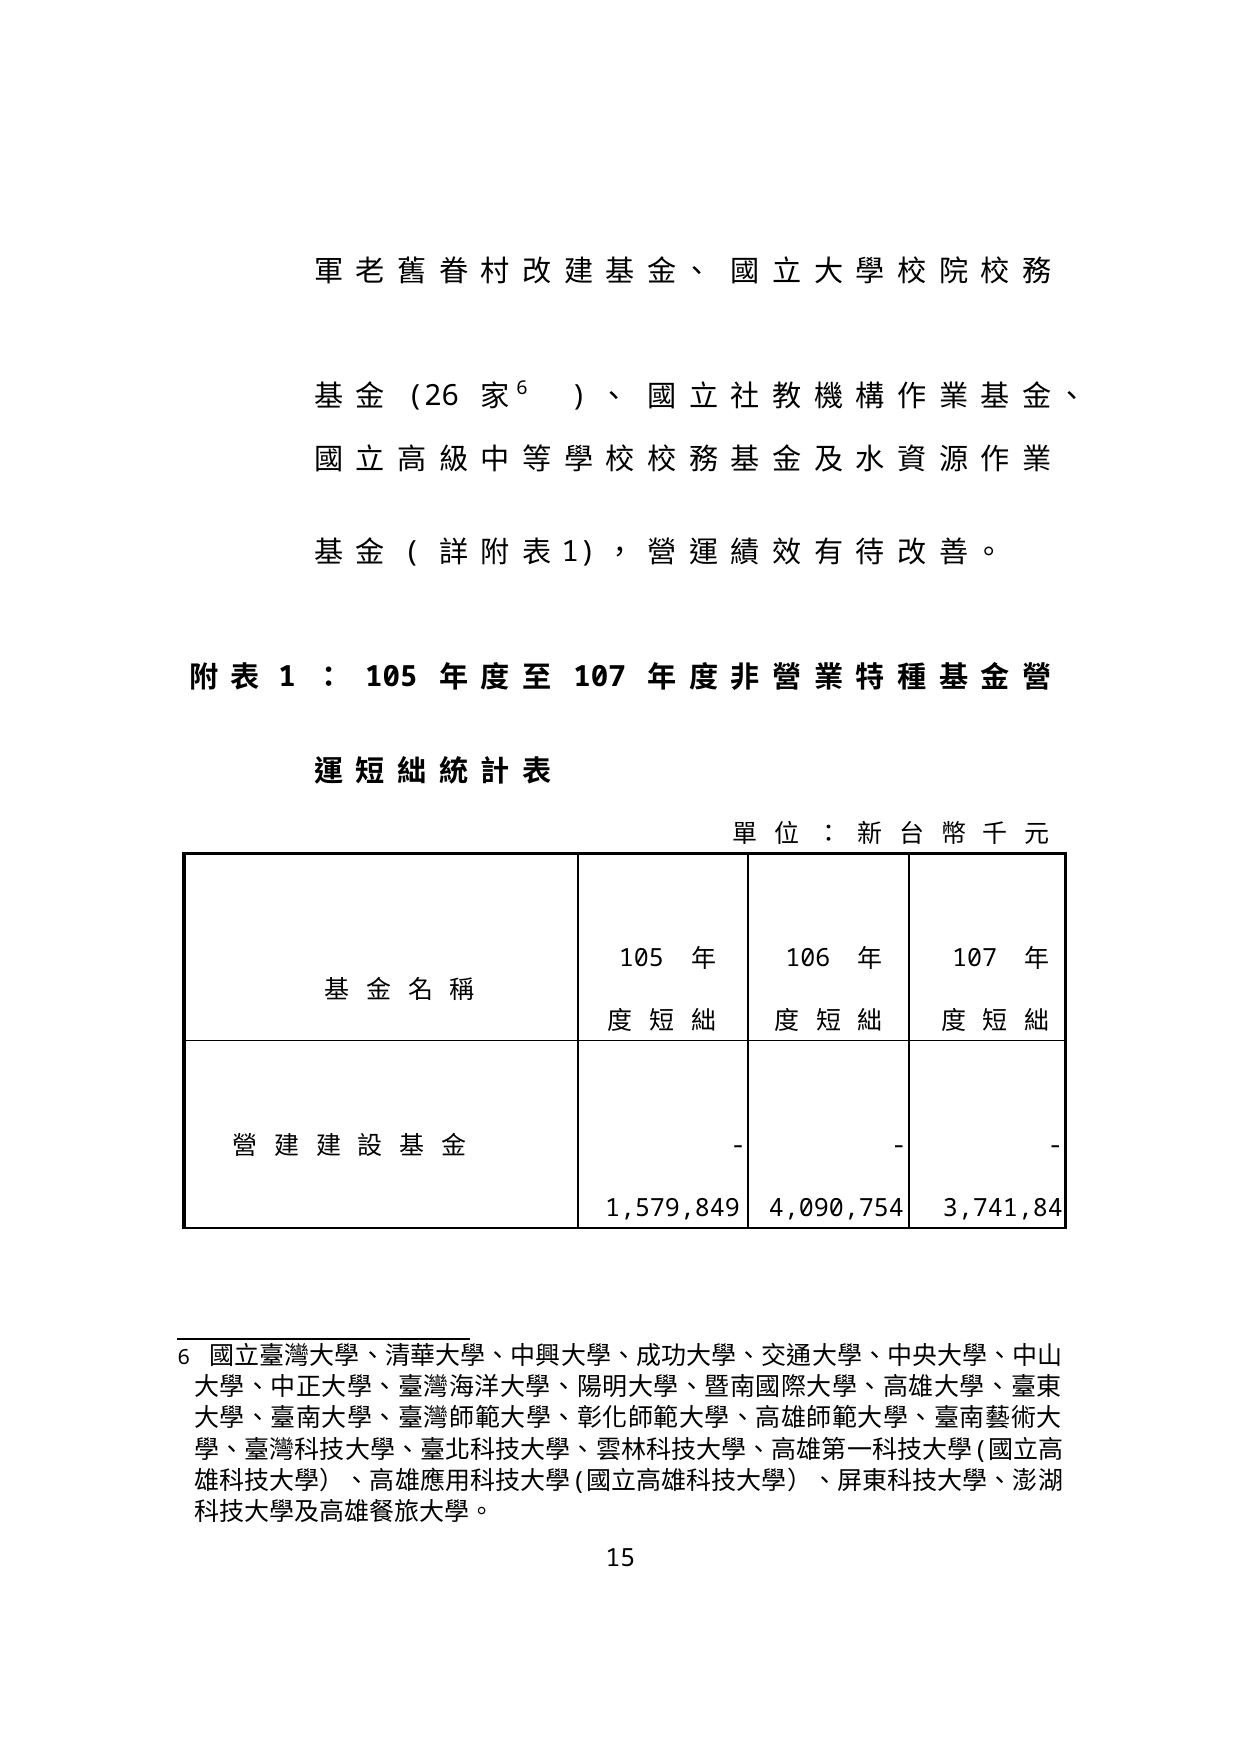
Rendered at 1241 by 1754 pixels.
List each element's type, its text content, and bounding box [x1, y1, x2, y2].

table_cell 營建建設基金 [186, 1041, 577, 1227]
text 單位：新台幣千元 [183, 790, 1058, 852]
table_cell -1,579,849 [579, 1041, 747, 1227]
table_header 105年度短絀 [579, 855, 747, 1040]
table_cell -4,090,754 [749, 1041, 908, 1227]
table_header 基金名稱 [186, 855, 577, 1040]
text 中央政府78個非營業基金107年度決算營運結果，計有39個基金發生短絀，包括內政部所屬營建建設基金、國防部所屬國軍老舊眷村改建基金、教育部所屬國立大學校院校務基金(31家虧損)、國立社教機構作業基金、國立高級中等學校校務基金、法務部所屬矯正機關作業基金、經濟部所屬經濟作業基金、水資源作業基金及原住民族綜合發展基金等；另前揭基金連續3年發生短絀者包括營建建設基金、國軍老舊眷村改建基金、國立大學校院校務基金(26家)、國立社教機構作業基金、國立高級中等學校校務基金及水資源作業基金(詳附表1)，營運績效有待改善。 [271, 227, 1058, 602]
table_header 107年度短絀 [910, 855, 1064, 1040]
table_cell -3,741,84 [910, 1041, 1064, 1227]
text 附表1：105年度至107年度非營業特種基金營運短絀統計表 [183, 602, 1058, 790]
text 國立臺灣大學、清華大學、中興大學、成功大學、交通大學、中央大學、中山大學、中正大學、臺灣海洋大學、陽明大學、暨南國際大學、高雄大學、臺東大學、臺南大學、臺灣師範大學、彰化師範大學、高雄師範大學、臺南藝術大學、臺灣科技大學、臺北科技大學、雲林科技大學、高雄第一科技大學(國立高雄科技大學）、高雄應用科技大學(國立高雄科技大學）、屏東科技大學、澎湖科技大學及高雄餐旅大學。 [177, 1339, 1063, 1527]
table_header 106年度短絀 [749, 855, 908, 1040]
